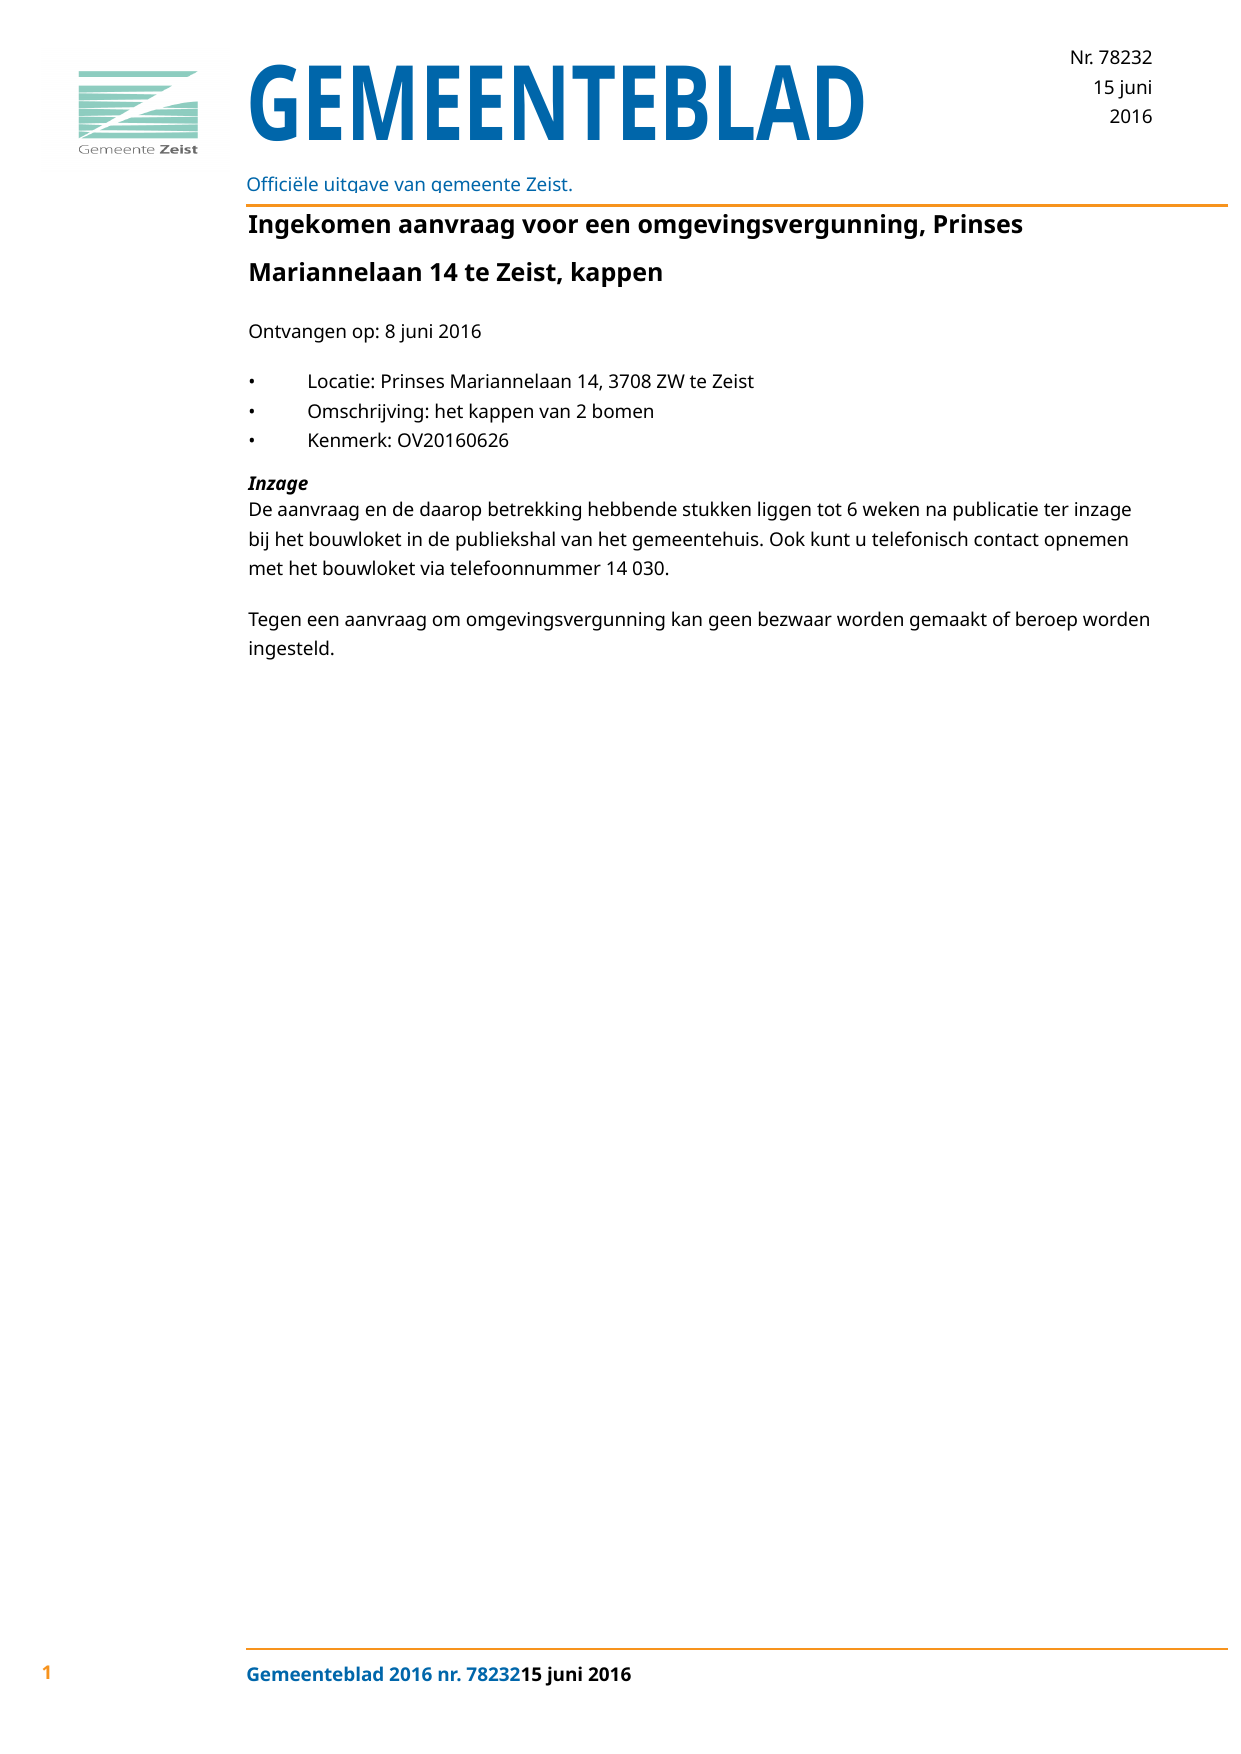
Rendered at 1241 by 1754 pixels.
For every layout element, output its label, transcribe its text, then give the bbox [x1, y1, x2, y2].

text Inzage [248, 471, 1152, 496]
text Ingekomen aanvraag voor een omgevingsvergunning, Prinses Mariannelaan 14 te Zeist, kappen [248, 207, 1152, 288]
list Locatie: Prinses Mariannelaan 14, 3708 ZW te Zeist [248, 368, 1152, 394]
text Ontvangen op: 8 juni 2016 [248, 318, 1152, 344]
list Omschrijving: het kappen van 2 bomen [248, 398, 1152, 424]
text De aanvraag en de daarop betrekking hebbende stukken liggen tot 6 weken na publicatie ter inzage bij het bouwloket in de publiekshal van het gemeentehuis. Ook kunt u telefonisch contact opnemen met het bouwloket via telefoonnummer 14 030. [248, 496, 1152, 581]
picture [41, 47, 231, 172]
list Kenmerk: OV20160626 [248, 427, 1152, 453]
text Tegen een aanvraag om omgevingsvergunning kan geen bezwaar worden gemaakt of beroep worden ingesteld. [248, 606, 1152, 661]
